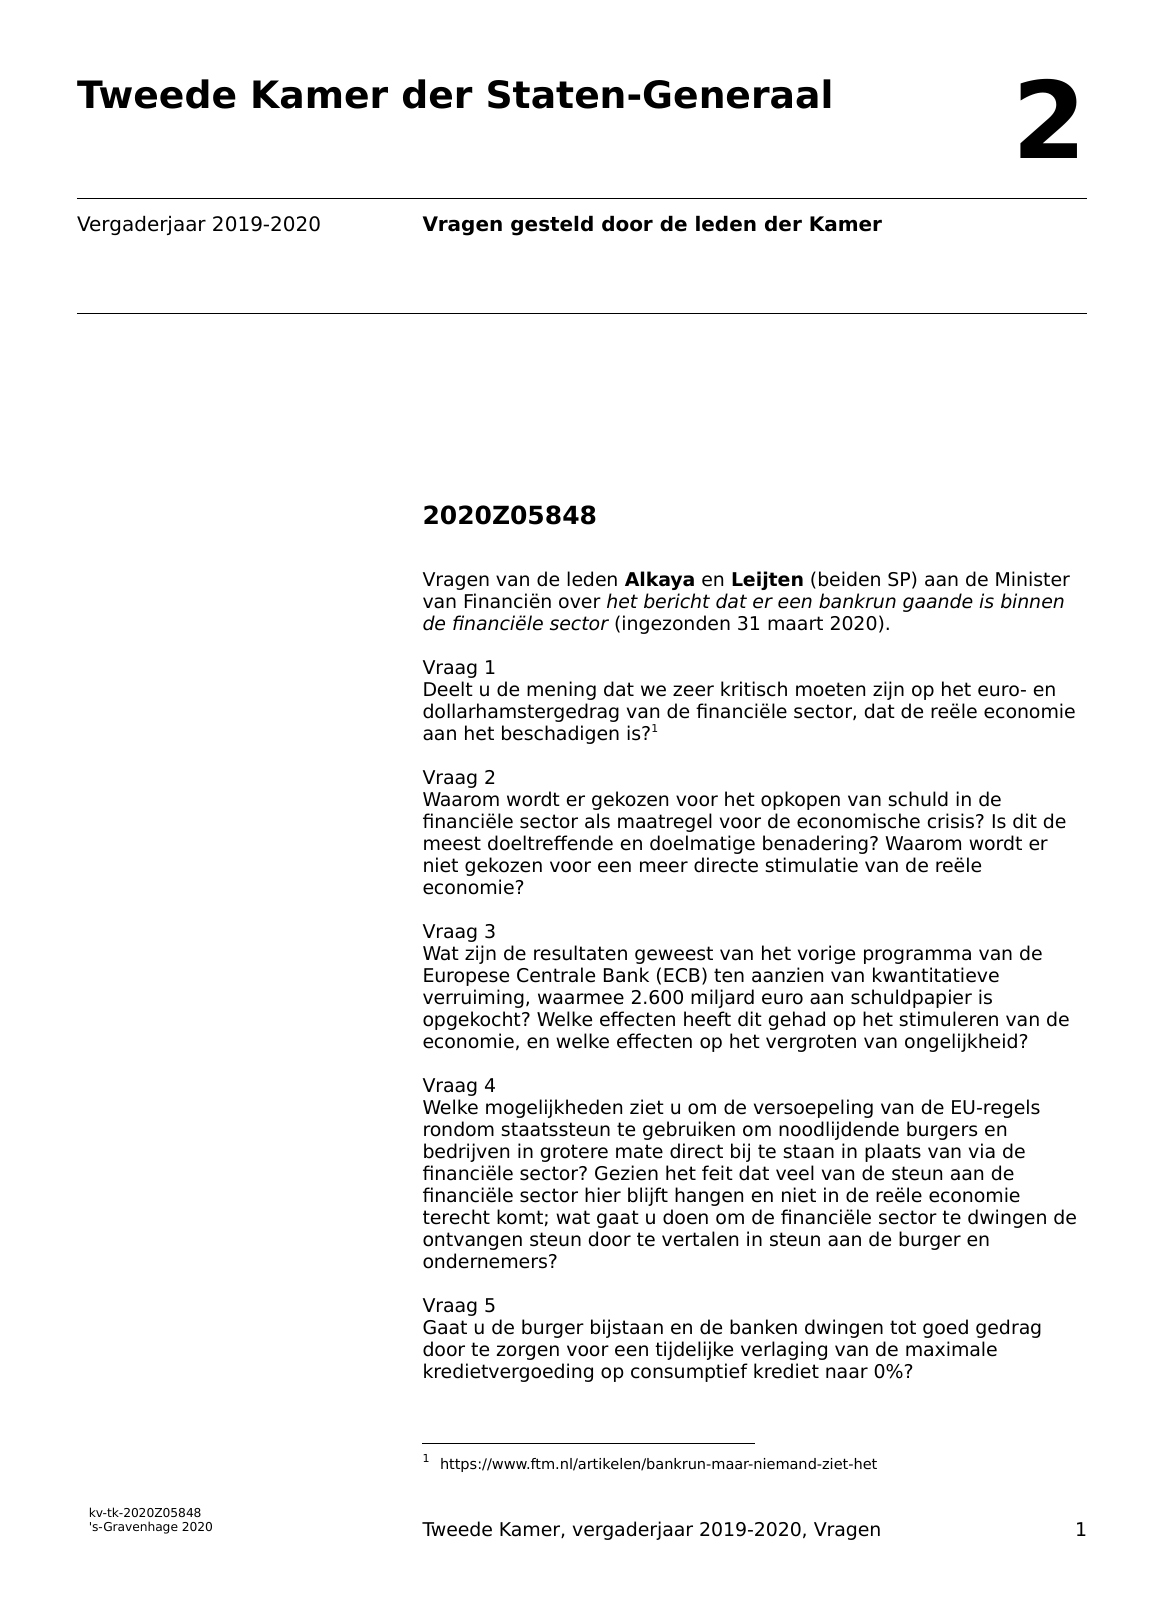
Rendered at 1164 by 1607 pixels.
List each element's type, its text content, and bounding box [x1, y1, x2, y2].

text Waarom wordt er gekozen voor het opkopen van schuld in de financiële sector als maatregel voor de economische crisis? Is dit de meest doeltreffende en doelmatige benadering? Waarom wordt er niet gekozen voor een meer directe stimulatie van de reële economie? [422, 789, 1087, 899]
text Deelt u de mening dat we zeer kritisch moeten zijn op het euro- en dollarhamstergedrag van de financiële sector, dat de reële economie aan het beschadigen is? [422, 679, 1087, 745]
table_header 2 [886, 59, 1087, 198]
text Vragen van de leden Alkaya en Leijten (beiden SP) aan de Minister van Financiën over het bericht dat er een bankrun gaande is binnen de financiële sector (ingezonden 31 maart 2020). [422, 569, 1087, 635]
table_header Tweede Kamer der Staten-Generaal [77, 59, 886, 198]
table_cell Vragen gesteld door de leden der Kamer [422, 199, 1087, 313]
text Vraag 4 [422, 1075, 1087, 1097]
text Welke mogelijkheden ziet u om de versoepeling van de EU-regels rondom staatssteun te gebruiken om noodlijdende burgers en bedrijven in grotere mate direct bij te staan in plaats van via de financiële sector? Gezien het feit dat veel van de steun aan de financiële sector hier blijft hangen en niet in de reële economie terecht komt; wat gaat u doen om de financiële sector te dwingen de ontvangen steun door te vertalen in steun aan de burger en ondernemers? [422, 1097, 1087, 1273]
table_cell Vergaderjaar 2019-2020 [77, 199, 422, 313]
text https://www.ftm.nl/artikelen/bankrun-maar-niemand-ziet-het [422, 1452, 1087, 1474]
text kv-tk-2020Z05848 [88, 1506, 323, 1520]
text Wat zijn de resultaten geweest van het vorige programma van de Europese Centrale Bank (ECB) ten aanzien van kwantitatieve verruiming, waarmee 2.600 miljard euro aan schuldpapier is opgekocht? Welke effecten heeft dit gehad op het stimuleren van de economie, en welke effecten op het vergroten van ongelijkheid? [422, 943, 1087, 1053]
text 's-Gravenhage 2020 [88, 1520, 323, 1534]
text 2020Z05848 [422, 501, 1087, 531]
text Vraag 5 [422, 1295, 1087, 1317]
text Vraag 1 [422, 657, 1087, 679]
text Gaat u de burger bijstaan en de banken dwingen tot goed gedrag door te zorgen voor een tijdelijke verlaging van de maximale kredietvergoeding op consumptief krediet naar 0%? [422, 1317, 1087, 1383]
text Vraag 3 [422, 921, 1087, 943]
text Vraag 2 [422, 767, 1087, 789]
